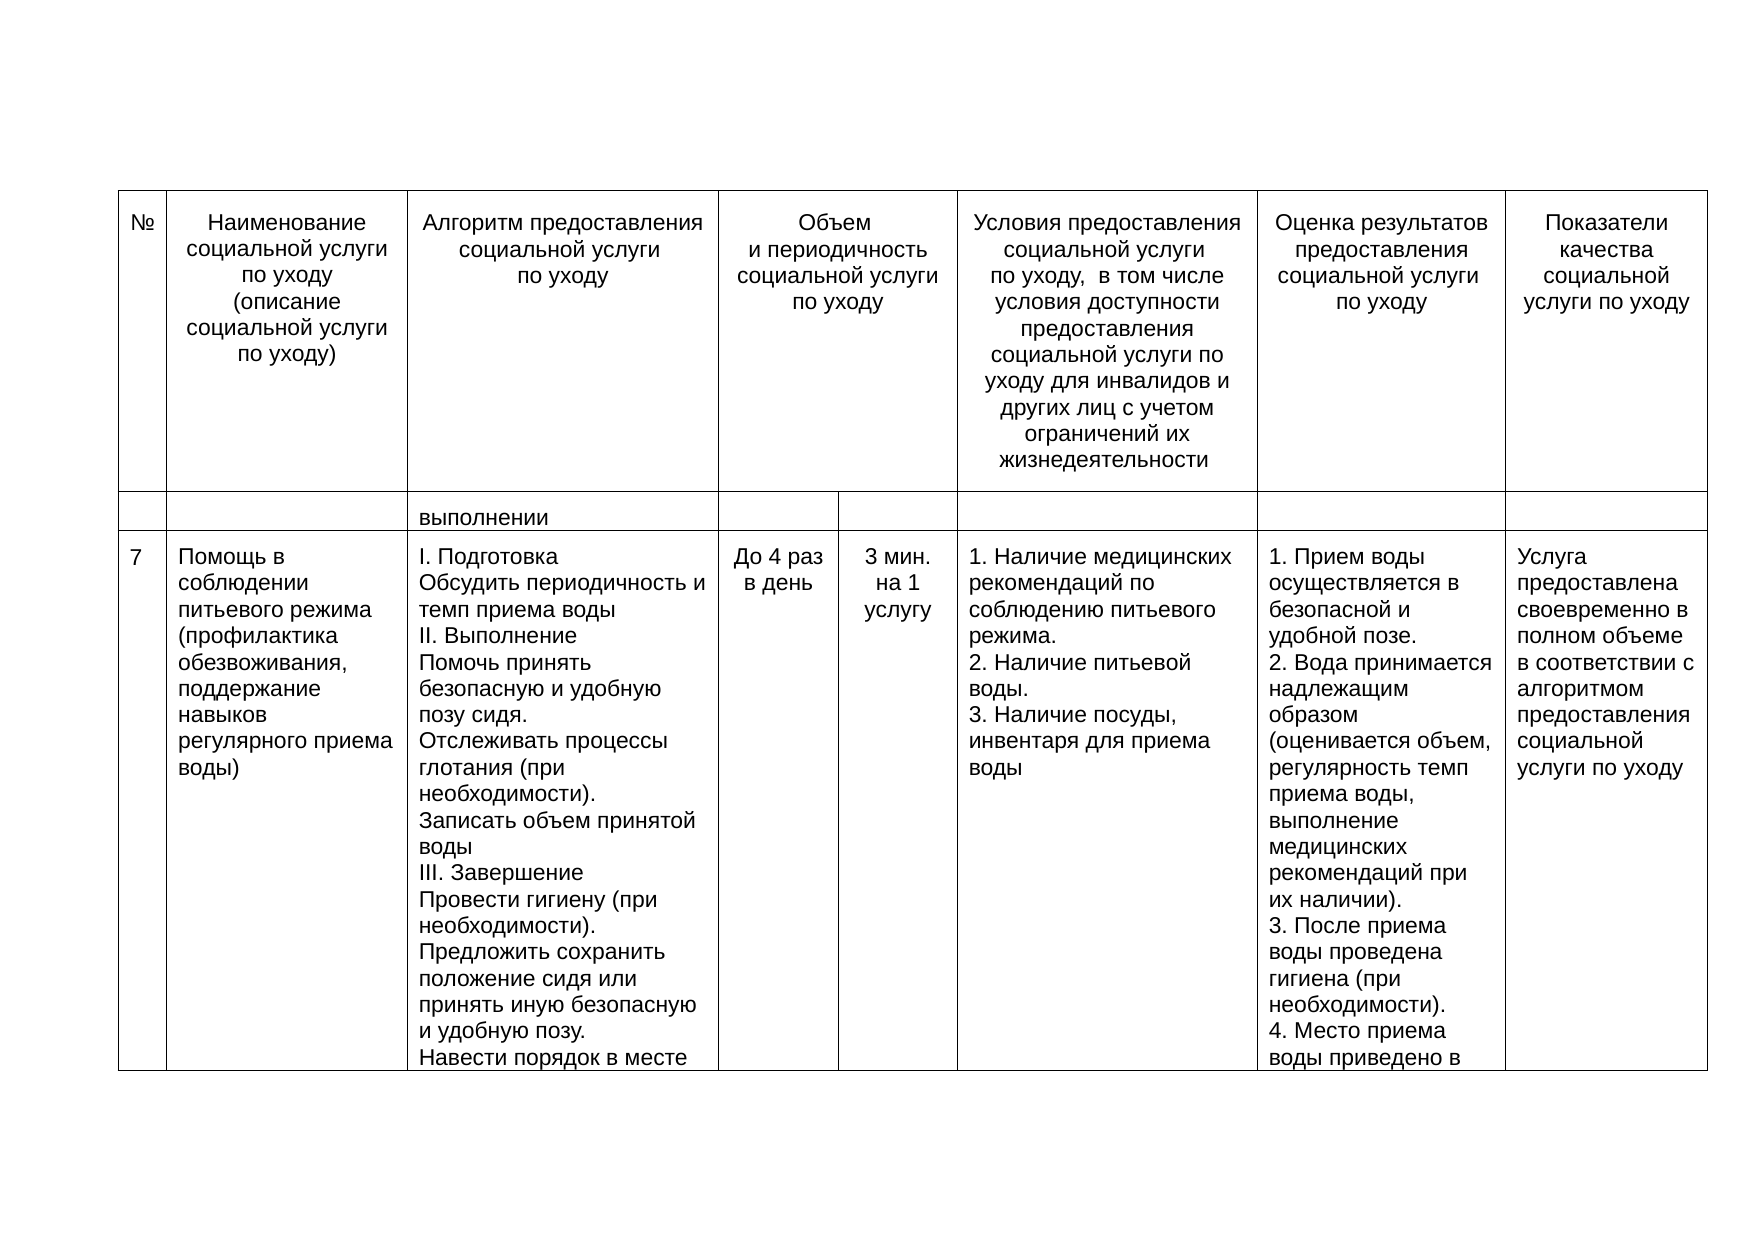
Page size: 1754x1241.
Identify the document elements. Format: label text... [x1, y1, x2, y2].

table_cell До 4 раз в день [719, 531, 838, 1070]
table_cell 1. Прием воды осуществляется в безопасной и удобной позе. 2. Вода принимается надлежащим образом (оценивается объем, регулярность темп приема воды, выполнение медицинских рекомендаций при их наличии). 3. После приема воды проведена гигиена (при необходимости). 4. Место приема воды приведено в [1258, 531, 1505, 1070]
table_header Объем и периодичность социальной услуги по уходу [719, 191, 957, 491]
table_cell выполнении [408, 492, 718, 530]
table_cell [119, 492, 166, 530]
table_header Наименование социальной услуги по уходу (описание социальной услуги по уходу) [167, 191, 407, 491]
table_cell [167, 492, 407, 530]
table_cell [958, 492, 1257, 530]
table_cell [1258, 492, 1505, 530]
table_header Условия предоставления социальной услуги по уходу, в том числе условия доступности предоставления социальной услуги по уходу для инвалидов и других лиц с учетом ограничений их жизнедеятельности [958, 191, 1257, 491]
table_cell Помощь в соблюдении питьевого режима (профилактика обезвоживания, поддержание навыков регулярного приема воды) [167, 531, 407, 1070]
table_cell [719, 492, 838, 530]
table_cell [1506, 492, 1707, 530]
table_header № [119, 191, 166, 491]
table_cell [839, 492, 957, 530]
table_cell Услуга предоставлена своевременно в полном объеме в соответствии с алгоритмом предоставления социальной услуги по уходу [1506, 531, 1707, 1070]
table_cell [119, 531, 166, 1070]
table_cell 3 мин. на 1 услугу [839, 531, 957, 1070]
table_header Оценка результатов предоставления социальной услуги по уходу [1258, 191, 1505, 491]
table_cell I. Подготовка Обсудить периодичность и темп приема воды II. Выполнение Помочь принять безопасную и удобную позу сидя. Отслеживать процессы глотания (при необходимости). Записать объем принятой воды III. Завершение Провести гигиену (при необходимости). Предложить сохранить положение сидя или принять иную безопасную и удобную позу. Навести порядок в месте [408, 531, 718, 1070]
table_header Показатели качества социальной услуги по уходу [1506, 191, 1707, 491]
table_cell 1. Наличие медицинских рекомендаций по соблюдению питьевого режима. 2. Наличие питьевой воды. 3. Наличие посуды, инвентаря для приема воды [958, 531, 1257, 1070]
table_header Алгоритм предоставления социальной услуги по уходу [408, 191, 718, 491]
